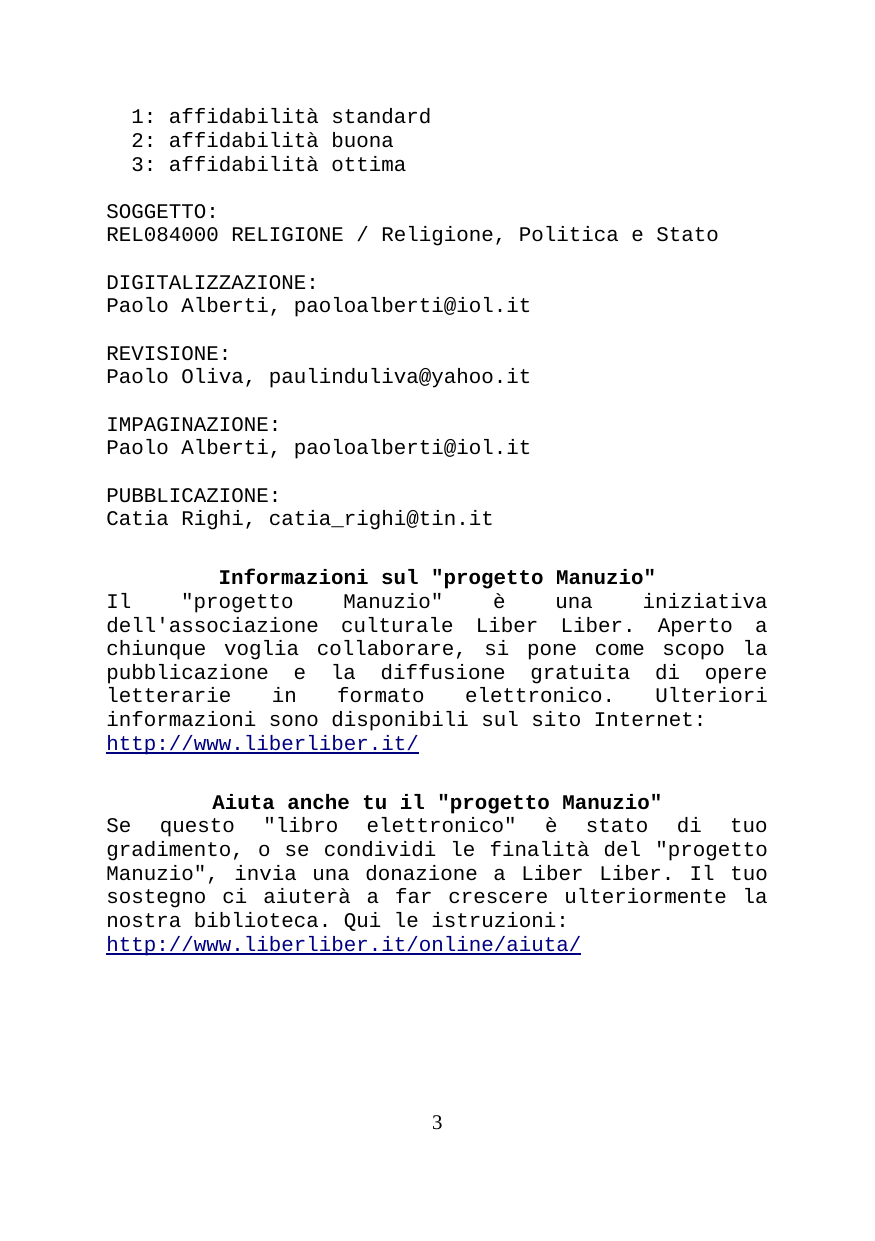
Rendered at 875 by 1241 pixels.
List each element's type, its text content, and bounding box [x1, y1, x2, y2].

text 2: affidabilità buona [106, 130, 768, 153]
text Se questo "libro elettronico" è stato di tuo gradimento, o se condividi le finalità del "progetto Manuzio", invia una donazione a Liber Liber. Il tuo sostegno ci aiuterà a far crescere ulteriormente la nostra biblioteca. Qui le istruzioni: [106, 816, 768, 934]
text Aiuta anche tu il "progetto Manuzio" [106, 792, 768, 816]
text http://www.liberliber.it/online/aiuta/ [106, 934, 768, 957]
text REL084000 RELIGIONE / Religione, Politica e Stato [106, 224, 768, 248]
text Informazioni sul "progetto Manuzio" [106, 567, 768, 591]
text IMPAGINAZIONE: [106, 414, 768, 437]
text 1: affidabilità standard [106, 106, 768, 130]
text Paolo Alberti, paoloalberti@iol.it [106, 437, 768, 461]
text REVISIONE: [106, 343, 768, 366]
text Catia Righi, catia_righi@tin.it [106, 508, 768, 532]
text PUBBLICAZIONE: [106, 484, 768, 508]
text Paolo Alberti, paoloalberti@iol.it [106, 295, 768, 319]
text SOGGETTO: [106, 201, 768, 224]
text Paolo Oliva, paulinduliva@yahoo.it [106, 366, 768, 390]
text DIGITALIZZAZIONE: [106, 272, 768, 295]
text 3: affidabilità ottima [106, 153, 768, 177]
text http://www.liberliber.it/ [106, 733, 768, 756]
text Il "progetto Manuzio" è una iniziativa dell'associazione culturale Liber Liber. Aperto a chiunque voglia collaborare, si pone come scopo la pubblicazione e la diffusione gratuita di opere letterarie in formato elettronico. Ulteriori informazioni sono disponibili sul sito Internet: [106, 591, 768, 733]
